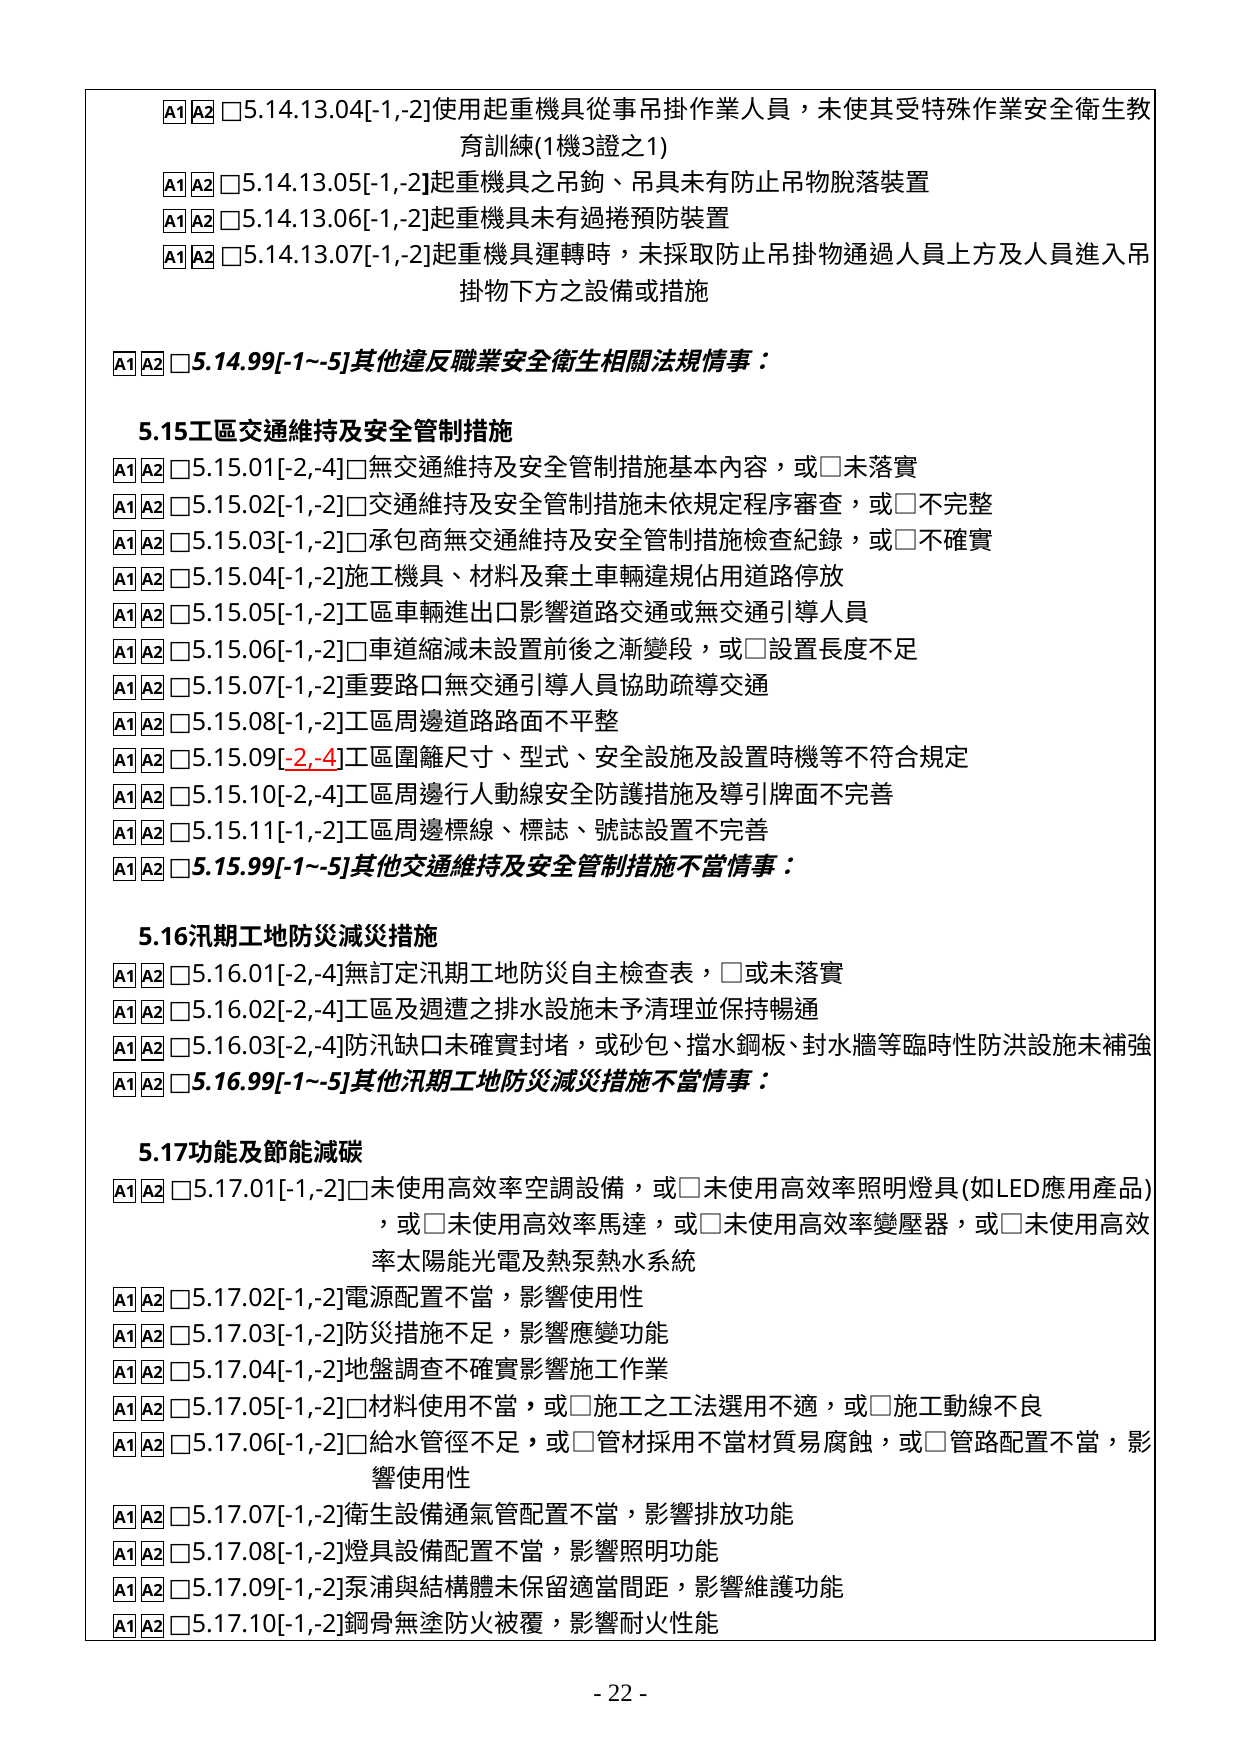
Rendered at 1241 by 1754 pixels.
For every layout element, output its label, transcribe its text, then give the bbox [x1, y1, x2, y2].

table_cell (三)安全（W3）： 5.14工地職業安全衛生 5.14.00工區防護特別檢查項目 A1 A2 □5.14.00.01[-2,-4]工區內外無安全防護措施〔如安全圍籬、圍柵、防禦物等〕□或不完備 A1 A2 □5.14.00.02[-2,-4]工區內外無交通指引措施□或不完備 A1 A2 □5.14.00.03[-2,-4]工區無防災應變通報機制及演練□或不完備 A1 A2 □5.14.00.04[-2,-4]重大施工機具未有安全防護與管制□或不完備 A1 A2 □5.14.00.05[-2,-4]工區內有異物入侵，未予排除 5.14.01墜落防止 A1 A2 □5.14.01.01[-3,-5]於高差2公尺以上之工作場所邊緣及開口部分(如樓梯、電梯口、天井、管道間、構台、橋梁墩柱及橋面版等)，未設置符合規定之護欄、護蓋、安全網或佩掛安全帶之防墜設施或□未符合規定 A1 A2 □5.14.01.02[-2,-4]於高差2公尺以上之處所進行作業時，未使用高空工作車，或未以架設施工架等方法設置工作臺 A1 A2 □5.14.01.03[-2,-4]於石綿板、鐵皮板、瓦及塑膠等易踏穿材料構築之屋頂從事作業時，未規劃安全通道、未於屋架上設置防止踏穿及寬度30公分以上之踏板及於下方適當範圍裝設堅固格柵或安全網等防墜措施，未指派屋頂作業主管於作業現場指揮監督勞工作業 A1 A2 □5.14.01.04[-3,-5]於高差超過1.5公尺以上之場所作業，未設置符合規定之安全上下設備或□未符合規定 A1 A2 □5.14.01.05[-1,-2]高差超過2層樓或7.5公尺以上之鋼構建築，未張設安全網，且其下方未具有足夠淨空及工作面與安全網間具有障礙物 A1 A2 □5.14.01.07[-2,-4]使用之合梯，未符合規定(堅固構造、不得損傷、腐蝕、梯腳與地面之角度在75度內、兩梯腳間有繫材扣牢、且兩梯腳間有金屬等硬質繫材扣牢，腳部有防滑絕緣腳座套、有安全之防滑梯面) A1 A2 □5.14.01.08[-1,-2]使用之移動梯，未符合規定(堅固構造、寬度30公分以上、採取防止滑溜或轉動之必要措施) 5.14.02倒塌、崩塌防止 A1 A2 □5.14.02.01[-3,-5]施工架未與穩定構造物妥實連接（框式施工架使用壁連座連接，間距在垂直方向9.0公尺、水平方向8.0公尺以內，以鋼筋等連接，垂直方向5.5公尺、水平方向7.5公尺以內）或□未符合規定 A1 A2 □5.14.02.02[-2,-4]開挖深度在1.5公尺以上，未設擋土支撐（地質特殊或採取替代方法經專業人員簽認安全者，不在此限）；開挖場所有地面崩塌、土石飛落之虞時，未設擋土支撐、邊坡保護或張設防護網之設施 A1 A2 □5.14.02.03[-2,-4]隧道、坑道作業有落磐或土石崩塌之虞，未設置支撐、岩栓或噴凝土之支持構造及未清除浮石 A1 A2 □5.14.02.04[-2,-4]模板支撐支柱基礎之周邊易積水，導致地盤軟弱，或軟弱地盤未強化承載力（未鋪設覆工板或PC等） A1 A2 □5.14.02.05[-1,-2]供作模板支撐之材料，有明顯之損壞、變形或腐蝕 A1 A2 □5.14.02.06[-2,-4]施工架、施工構台、擋土支撐、模板支撐及橋梁工程採支撐先進工法、懸臂工法等假設工程，未由專任工程人員或委由相關執業技師，依結構力學原理妥為設計，置備施工圖說及強度計算書，並簽章確認，未繪製施工圖說或未建立按圖說施作之查核機制 5.14.03感電防止 A1 A2 □5.14.03.01[-2,-4]臨時用電設備之電線未防護 A1 A2 □5.14.03.02[-2,-4]建築或工程興建之臨時用電設備，未於各該設備之連接電路上設置額定感度電流30毫安培、動作時間0.1秒以內之防止感電用漏電斷路器 A1 A2 □5.14.03.03[-2,-4]於鋼架等有觸及高導電性接地物之虞之場所，作業時所使用之交流電焊機（不含自動式焊接者），未裝設自動電擊防止裝置 A1 A2 □5.14.03.04[-1,-2]於架空電線或電氣機具電路之接近場所從事作業，或使用移動式起重機、高空工作車等作業時，有引起感電之虞者，未使勞工與帶電體保持規定之接近界線距離，未設置護圍或未於該電路四周裝置絕緣用防護裝備或未採取移開該電路之措施 A1 A2 □5.14.03.05[-1,-2]從事電路之檢查、修理等活線作業時，未使勞工戴用絕緣用防護具或未使用活線作業用器具；對高壓電路未使用絕緣工作台，或使勞工之身體、其使用中之導電體接觸或接近有感電之虞之電路或帶電體 A1 A2 □5.14.04[-2,-4]□承包商無勞安自動檢查紀錄或，或□不確實 A1 A2 □5.14.05[-2,-4]安全衛生管理員或安衛業務主管未在工地執行職務 5.14.06工作場所災害防止 A1 A2 □5.14.06.01[-2,-4]工作場所暴露之鋼筋等易發生被刺及擦傷災害者，未採取彎曲尖端、加蓋或加裝護套等防護設施 A1 A2 □5.14.06.02[-1,-2]工作場所人員及車輛機械出入口處：(1)未設方便人員及車輛出入之拉開式大門並標示禁止無關人員擅入。(2)未設管制人員：A.管制非有適當防護具之人員，不得讓其出入。B.管制、檢查車輛機械，未具合格證，不得讓其出入。(3)未維持車輛機械進出視線淨空 A1 A2 □5.14.06.03[-1,-2]□雇主對於進入營繕工程工作場所作業人員，未提供適當安全帽，或未使其正確戴用，或□工人未使用安全防護用具 A1 A2 □5.14.06.04[-2,-4]勞工有酒醉或有酒醉之虞者，從事高架作業 A1 A2 □5.14.06.05[-2,-4]在人孔、下水道、坑道、隧道、沈箱、逆打工法之地下層、筏基坑及其他自然換氣不充分之工作場所有下列情形時：未置備通風設備予以適當換氣，或未置備空氣中氧氣、硫化氫、一氧化碳濃度之測定儀器，並未隨時測定保持氧氣濃度在18％以上、硫化氫濃度在10PPM以下及一氧化碳濃度在35PPM以下 A1 A2 □5.14.06.06[-2,-4]未依營造安全衛生設施標準第7條規定，對於營造工程之模板、施工架等材料拆除後之採取拔除或釘入凸出之鐵釘、鐵條防護措施 A1 A2 □5.14.06.07[-1,-2]使勞工於局限空間從事作業前，未先確認該局限空間內有無可能引起勞工缺氧、中毒、感電、塌陷、被夾、被捲及火災、爆炸等危害，並據以訂定危害防止計畫 A1 A2 □5.14.06.08[-1,-2]使勞工於局限空間從事作業時，□未建立勞工進入許可作業，或□未對勞工之進出確認、點名登記作成紀錄 A1 A2 □5.14.06.09[-2,-4]使勞工從事局限空間作業，當作業區域超出監視人員目視範圍時，□未使勞工佩戴安全帶及可偵測人員活動情形之裝置；或□未置備可以動力或機械輔助吊升之緊急救援設備 A1 A2 □5.14.07[-1,-2]施工現場交通警告等設施不足 A1 A2 □5.14.08[-2,-4]圍籬、外部防護網等設施不足 A1 A2 □5.14.10[-1,-2]□危險性工作場所未事先申請審查，或□未審查完成即先行動工 A1 A2 □5.14.11[-1,-2]未於作業現場，依施工現況，設置擋土支撐、露天開挖、模板支撐、隧道挖掘、襯砌、施工架組配、鋼構組配、屋頂作業及缺氧作業等作業主管 5.14.12被撞防止 A1 A2 □5.14.12.01[-1,-2]於搬運機械作業或開挖作業時，未指派專人指揮，防止機械翻覆或勞工自機械後側接近作業場所、未嚴禁操作人員以外之勞工進入營建用機械之操作半徑範圍內、車輛機械未裝設倒車或旋轉警示燈及蜂鳴器，警示周遭其他工作人員 A1 A2 □5.14.12.02[-1,-2]車輛出入、使用道路作業、鄰接道路作業或有導致交通事故之虞之工作場所，未依規定設置適當交通號誌、標示或柵欄、夜間柵欄未設有照明或反光片等設施、交通號誌、標示或柵欄等措施已設置尚不足以警告防止交通事故時，未置交通引導人員。 A1 A2 □5.14.12.03[-1,-2]使勞工於有車輛出入或往來之工作場所作業時，未明顯設置警戒標示，未置備反光背心等防護衣，使勞工確實使用 5.14.13物體飛落防止 A1 A2 □5.14.13.01[-2,-4]工作場所有物體飛落之虞，未設置防止物體飛落設備 A1 A2 □5.14.13.02[-1,-2]使用未經檢查合格之固定式起重機、移動式起重機(1機3證之1) A1 A2 □5.14.13.03[-1,-2]未僱用合格人員充任吊升荷重3公噸以上之固定式起重機、移動式起重機操作人員(1機3證之1) A1 A2 □5.14.13.04[-1,-2]使用起重機具從事吊掛作業人員，未使其受特殊作業安全衛生教育訓練(1機3證之1) A1 A2 □5.14.13.05[-1,-2]起重機具之吊鉤、吊具未有防止吊物脫落裝置 A1 A2 □5.14.13.06[-1,-2]起重機具未有過捲預防裝置 A1 A2 □5.14.13.07[-1,-2]起重機具運轉時，未採取防止吊掛物通過人員上方及人員進入吊掛物下方之設備或措施 A1 A2 □5.14.99[-1~-5]其他違反職業安全衛生相關法規情事： 5.15工區交通維持及安全管制措施 A1 A2 □5.15.01[-2,-4]□無交通維持及安全管制措施基本內容，或□未落實 A1 A2 □5.15.02[-1,-2]□交通維持及安全管制措施未依規定程序審查，或□不完整 A1 A2 □5.15.03[-1,-2]□承包商無交通維持及安全管制措施檢查紀錄，或□不確實 A1 A2 □5.15.04[-1,-2]施工機具、材料及棄土車輛違規佔用道路停放 A1 A2 □5.15.05[-1,-2]工區車輛進出口影響道路交通或無交通引導人員 A1 A2 □5.15.06[-1,-2]□車道縮減未設置前後之漸變段，或□設置長度不足 A1 A2 □5.15.07[-1,-2]重要路口無交通引導人員協助疏導交通 A1 A2 □5.15.08[-1,-2]工區周邊道路路面不平整 A1 A2 □5.15.09[-2,-4]工區圍籬尺寸、型式、安全設施及設置時機等不符合規定 A1 A2 □5.15.10[-2,-4]工區周邊行人動線安全防護措施及導引牌面不完善 A1 A2 □5.15.11[-1,-2]工區周邊標線、標誌、號誌設置不完善 A1 A2 □5.15.99[-1~-5]其他交通維持及安全管制措施不當情事： 5.16汛期工地防災減災措施 A1 A2 □5.16.01[-2,-4]無訂定汛期工地防災自主檢查表，□或未落實 A1 A2 □5.16.02[-2,-4]工區及週遭之排水設施未予清理並保持暢通 A1 A2 □5.16.03[-2,-4]防汛缺口未確實封堵，或砂包、擋水鋼板、封水牆等臨時性防洪設施未補強 A1 A2 □5.16.99[-1~-5]其他汛期工地防災減災措施不當情事： 5.17功能及節能減碳 A1 A2 □5.17.01[-1,-2]□未使用高效率空調設備，或□未使用高效率照明燈具(如LED應用產品)，或□未使用高效率馬達，或□未使用高效率變壓器，或□未使用高效率太陽能光電及熱泵熱水系統 A1 A2 □5.17.02[-1,-2]電源配置不當，影響使用性 A1 A2 □5.17.03[-1,-2]防災措施不足，影響應變功能 A1 A2 □5.17.04[-1,-2]地盤調查不確實影響施工作業 A1 A2 □5.17.05[-1,-2]□材料使用不當，或□施工之工法選用不適，或□施工動線不良 A1 A2 □5.17.06[-1,-2]□給水管徑不足，或□管材採用不當材質易腐蝕，或□管路配置不當，影響使用性 A1 A2 □5.17.07[-1,-2]衛生設備通氣管配置不當，影響排放功能 A1 A2 □5.17.08[-1,-2]燈具設備配置不當，影響照明功能 A1 A2 □5.17.09[-1,-2]泵浦與結構體未保留適當間距，影響維護功能 A1 A2 □5.17.10[-1,-2]鋼骨無塗防火被覆，影響耐火性能 A1 A2 □5.17.11[-1,-2]污水人孔上下踏步，未採耐腐蝕材質，易腐蝕，影響日後使用性能 A1 A2 □5.17.12[-1,-2]未考量營建土石方平衡及交換，造成施工進度延宕 A1 A2 □5.17.13[-1,-2]發電機容量不足，影響供電功能 A1 A2 □5.17.14[-1,-2]管道間空間不足，無法實施維修 A1 A2 □5.17.15[-1,-2]設備未考量易維修性 A1 A2 □5.17.16[-1,-2]無營造綠色環境(最小營建規模，資源最佳化；發揮創意，創造節能減碳環境；以「迴避、減輕、補償」等生態工程原則減少衝擊) A1 A2 □5.17.17[-1,-2]無選用綠色材料(考量需求性及最佳化配置；優先採用再生能源、節約能源、低污染、省資源、再生利用、可回收、綠建材等綠色環保產品、設備) A1 A2 □5.17.18[-1,-2]無採綠色工法(因地制宜，選擇適當工法，優先採用可節省資材、能源或低耗能、減少廢棄物、施工自動化之工法及措施；拆除構材再利用，土方平衡減少外運，剩餘土石方資源化) A1 A2 □5.17.99 [-1~-5]其他影響功能或節能減碳缺失： [86, 90, 1154, 1640]
